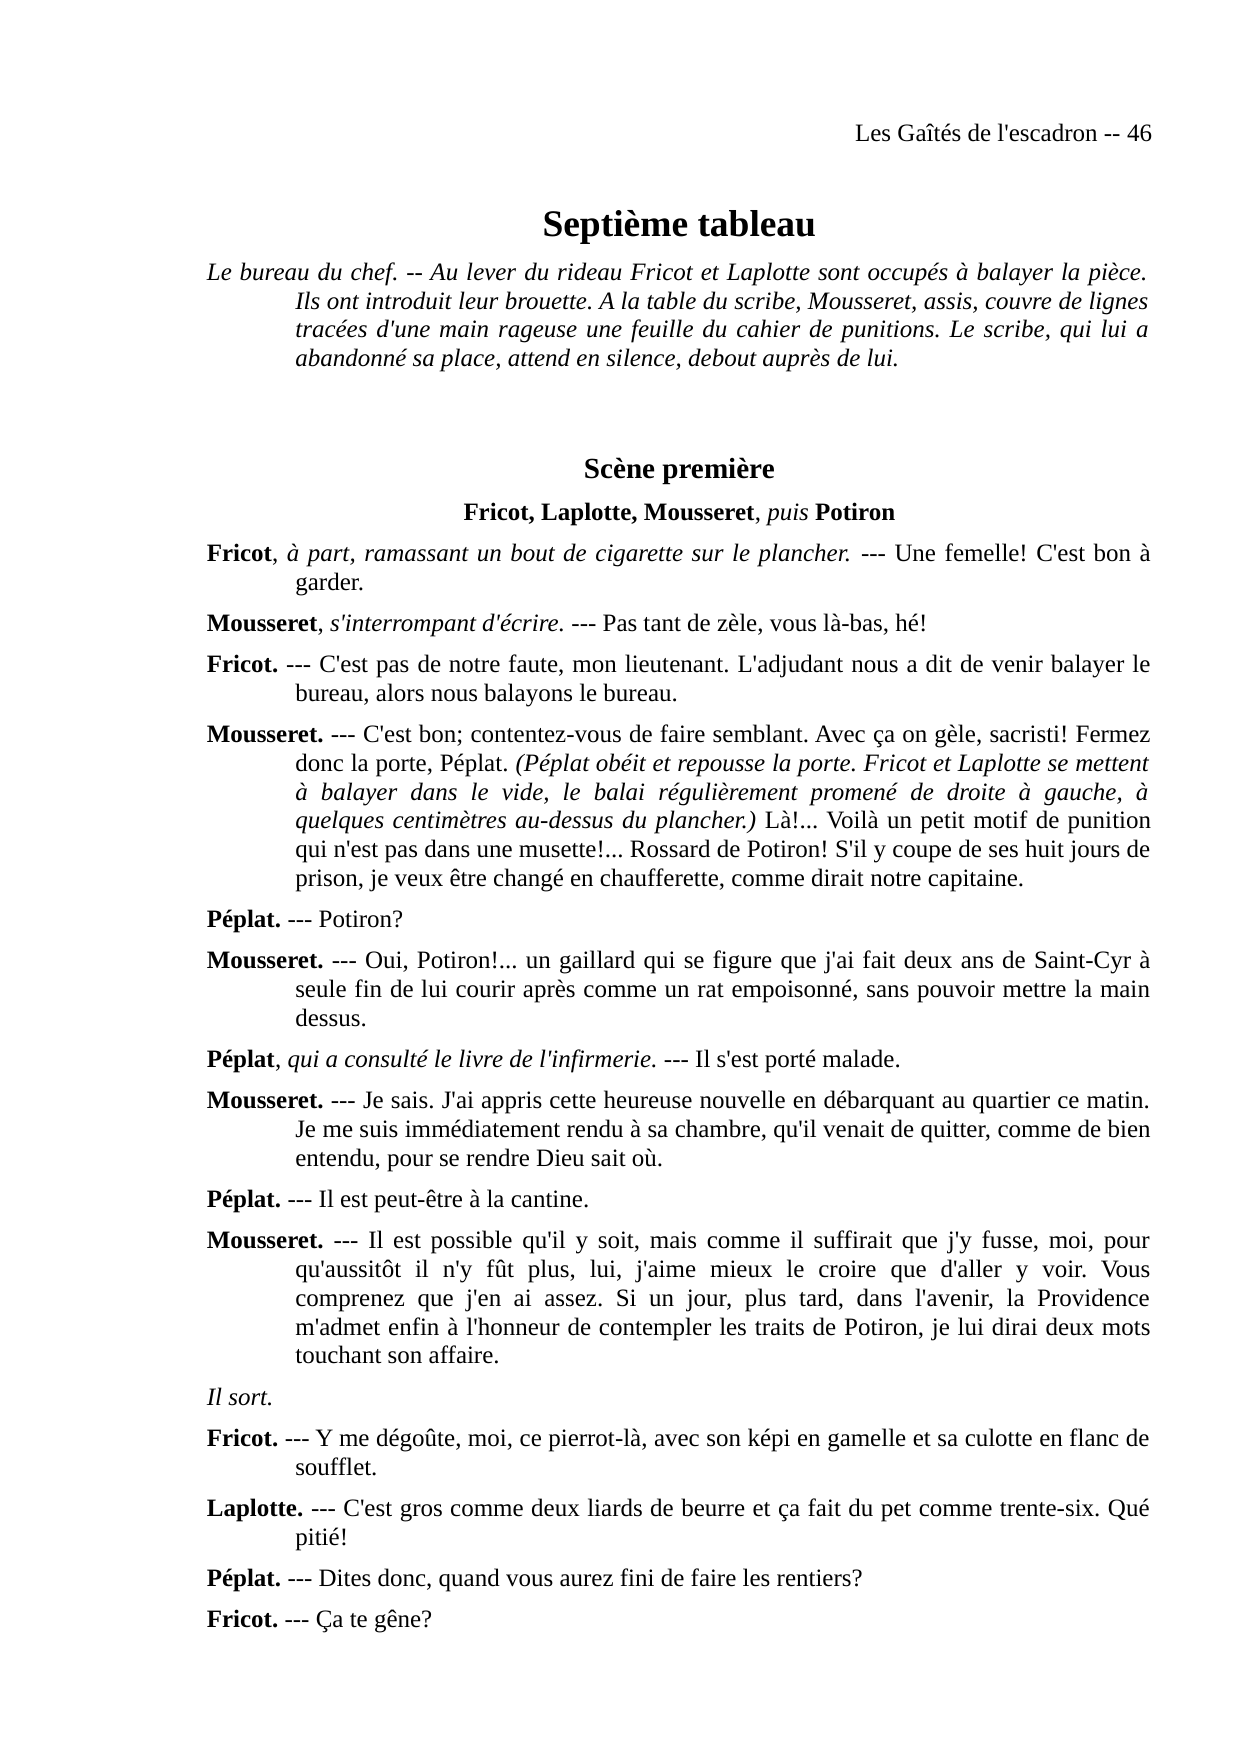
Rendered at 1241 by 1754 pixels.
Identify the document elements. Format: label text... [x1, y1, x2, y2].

text Fricot, à part, ramassant un bout de cigarette sur le plancher. --- Une femelle! C'est bon à garder. [207, 538, 1152, 596]
text Péplat. --- Potiron? [207, 904, 1152, 933]
subtitle Septième tableau [207, 201, 1152, 244]
text Mousseret. --- Oui, Potiron!... un gaillard qui se figure que j'ai fait deux ans de Saint-Cyr à seule fin de lui courir après comme un rat empoisonné, sans pouvoir mettre la main dessus. [207, 946, 1152, 1032]
text Péplat, qui a consulté le livre de l'infirmerie. --- Il s'est porté malade. [207, 1044, 1152, 1073]
text Fricot. --- Ça te gêne? [207, 1604, 1152, 1633]
text Le bureau du chef. -- Au lever du rideau Fricot et Laplotte sont occupés à balayer la pièce. Ils ont introduit leur brouette. A la table du scribe, Mousseret, assis, couvre de lignes tracées d'une main rageuse une feuille du cahier de punitions. Le scribe, qui lui a abandonné sa place, attend en silence, debout auprès de lui. [207, 257, 1152, 372]
text Laplotte. --- C'est gros comme deux liards de beurre et ça fait du pet comme trente-six. Qué pitié! [207, 1493, 1152, 1551]
text Fricot, Laplotte, Mousseret, puis Potiron [207, 497, 1152, 526]
text Fricot. --- C'est pas de notre faute, mon lieutenant. L'adjudant nous a dit de venir balayer le bureau, alors nous balayons le bureau. [207, 649, 1152, 707]
text Péplat. --- Il est peut-être à la cantine. [207, 1184, 1152, 1213]
text Il sort. [207, 1382, 1152, 1411]
text Mousseret. --- Je sais. J'ai appris cette heureuse nouvelle en débarquant au quartier ce matin. Je me suis immédiatement rendu à sa chambre, qu'il venait de quitter, comme de bien entendu, pour se rendre Dieu sait où. [207, 1086, 1152, 1172]
text Mousseret, s'interrompant d'écrire. --- Pas tant de zèle, vous là-bas, hé! [207, 608, 1152, 637]
text Mousseret. --- Il est possible qu'il y soit, mais comme il suffirait que j'y fusse, moi, pour qu'aussitôt il n'y fût plus, lui, j'aime mieux le croire que d'aller y voir. Vous comprenez que j'en ai assez. Si un jour, plus tard, dans l'avenir, la Providence m'admet enfin à l'honneur de contempler les traits de Potiron, je lui dirai deux mots touchant son affaire. [207, 1226, 1152, 1369]
text Fricot. --- Y me dégoûte, moi, ce pierrot-là, avec son képi en gamelle et sa culotte en flanc de soufflet. [207, 1423, 1152, 1481]
subtitle Scène première [207, 451, 1152, 484]
text Péplat. --- Dites donc, quand vous aurez fini de faire les rentiers? [207, 1563, 1152, 1592]
text Mousseret. --- C'est bon; contentez-vous de faire semblant. Avec ça on gèle, sacristi! Fermez donc la porte, Péplat. (Péplat obéit et repousse la porte. Fricot et Laplotte se mettent à balayer dans le vide, le balai régulièrement promené de droite à gauche, à quelques centimètres au-dessus du plancher.) Là!... Voilà un petit motif de punition qui n'est pas dans une musette!... Rossard de Potiron! S'il y coupe de ses huit jours de prison, je veux être changé en chaufferette, comme dirait notre capitaine. [207, 719, 1152, 892]
